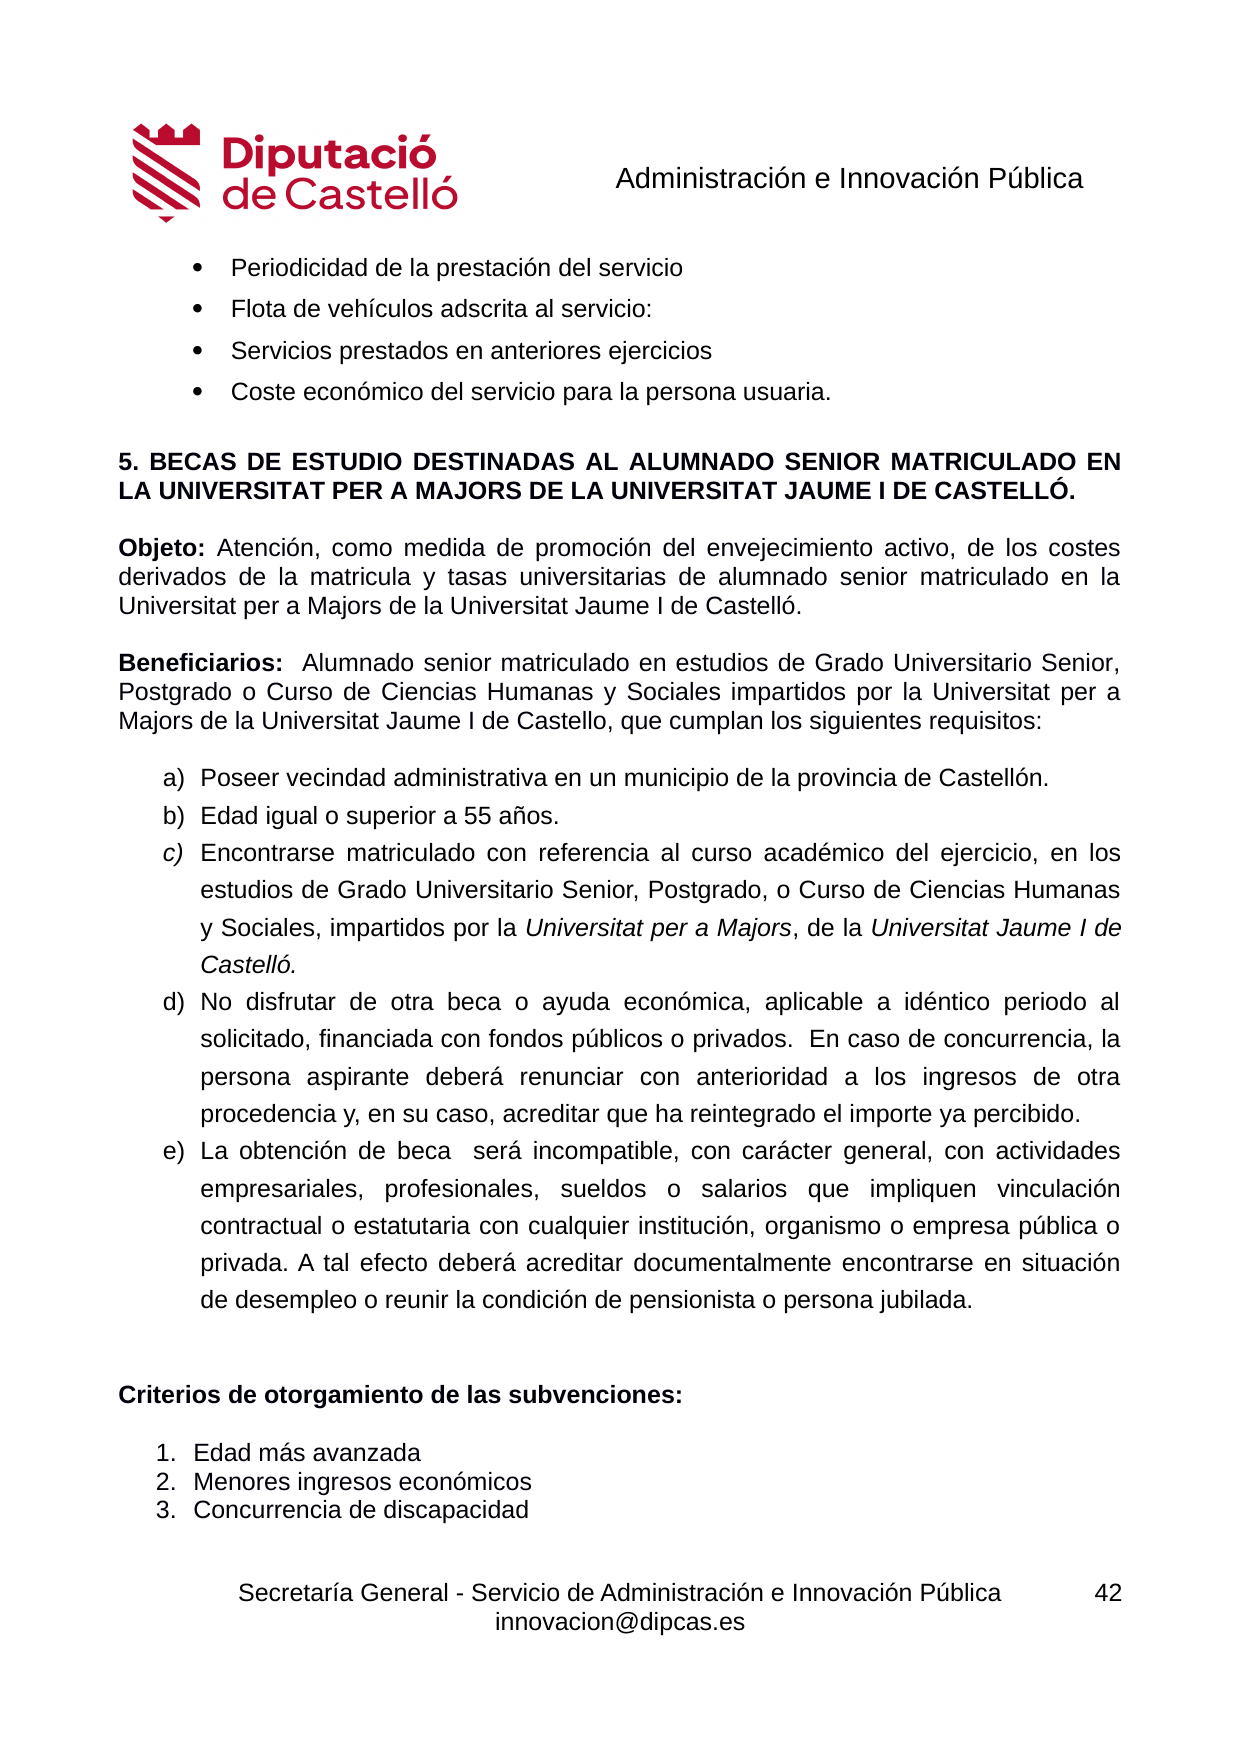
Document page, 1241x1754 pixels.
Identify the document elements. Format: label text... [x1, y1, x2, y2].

list Periodicidad de la prestación del servicio [193, 253, 1122, 282]
list Concurrencia de discapacidad [156, 1495, 1122, 1524]
list Flota de vehículos adscrita al servicio: [193, 294, 1122, 323]
list Servicios prestados en anteriores ejercicios [193, 336, 1122, 364]
list La obtención de beca será incompatible, con carácter general, con actividades empresariales, profesionales, sueldos o salarios que impliquen vinculación contractual o estatutaria con cualquier institución, organismo o empresa pública o privada. A tal efecto deberá acreditar documentalmente encontrarse en situación de desempleo o reunir la condición de pensionista o persona jubilada. [163, 1136, 1122, 1314]
text Criterios de otorgamiento de las subvenciones: [118, 1380, 1122, 1409]
list Poseer vecindad administrativa en un municipio de la provincia de Castellón. [163, 763, 1122, 792]
list Edad más avanzada [156, 1438, 1122, 1467]
list Encontrarse matriculado con referencia al curso académico del ejercicio, en los estudios de Grado Universitario Senior, Postgrado, o Curso de Ciencias Humanas y Sociales, impartidos por la Universitat per a Majors, de la Universitat Jaume I de Castelló. [163, 838, 1122, 979]
text Objeto: Atención, como medida de promoción del envejecimiento activo, de los costes derivados de la matricula y tasas universitarias de alumnado senior matriculado en la Universitat per a Majors de la Universitat Jaume I de Castelló. [118, 533, 1122, 620]
list No disfrutar de otra beca o ayuda económica, aplicable a idéntico periodo al solicitado, financiada con fondos públicos o privados. En caso de concurrencia, la persona aspirante deberá renunciar con anterioridad a los ingresos de otra procedencia y, en su caso, acreditar que ha reintegrado el importe ya percibido. [163, 987, 1122, 1128]
text Beneficiarios: Alumnado senior matriculado en estudios de Grado Universitario Senior, Postgrado o Curso de Ciencias Humanas y Sociales impartidos por la Universitat per a Majors de la Universitat Jaume I de Castello, que cumplan los siguientes requisitos: [118, 648, 1122, 735]
text 5. BECAS DE ESTUDIO DESTINADAS AL ALUMNADO SENIOR MATRICULADO EN LA UNIVERSITAT PER A MAJORS DE LA UNIVERSITAT JAUME I DE CASTELLÓ. [118, 447, 1122, 505]
list Menores ingresos económicos [156, 1467, 1122, 1495]
list Edad igual o superior a 55 años. [163, 801, 1122, 829]
list Coste económico del servicio para la persona usuaria. [193, 377, 1122, 406]
